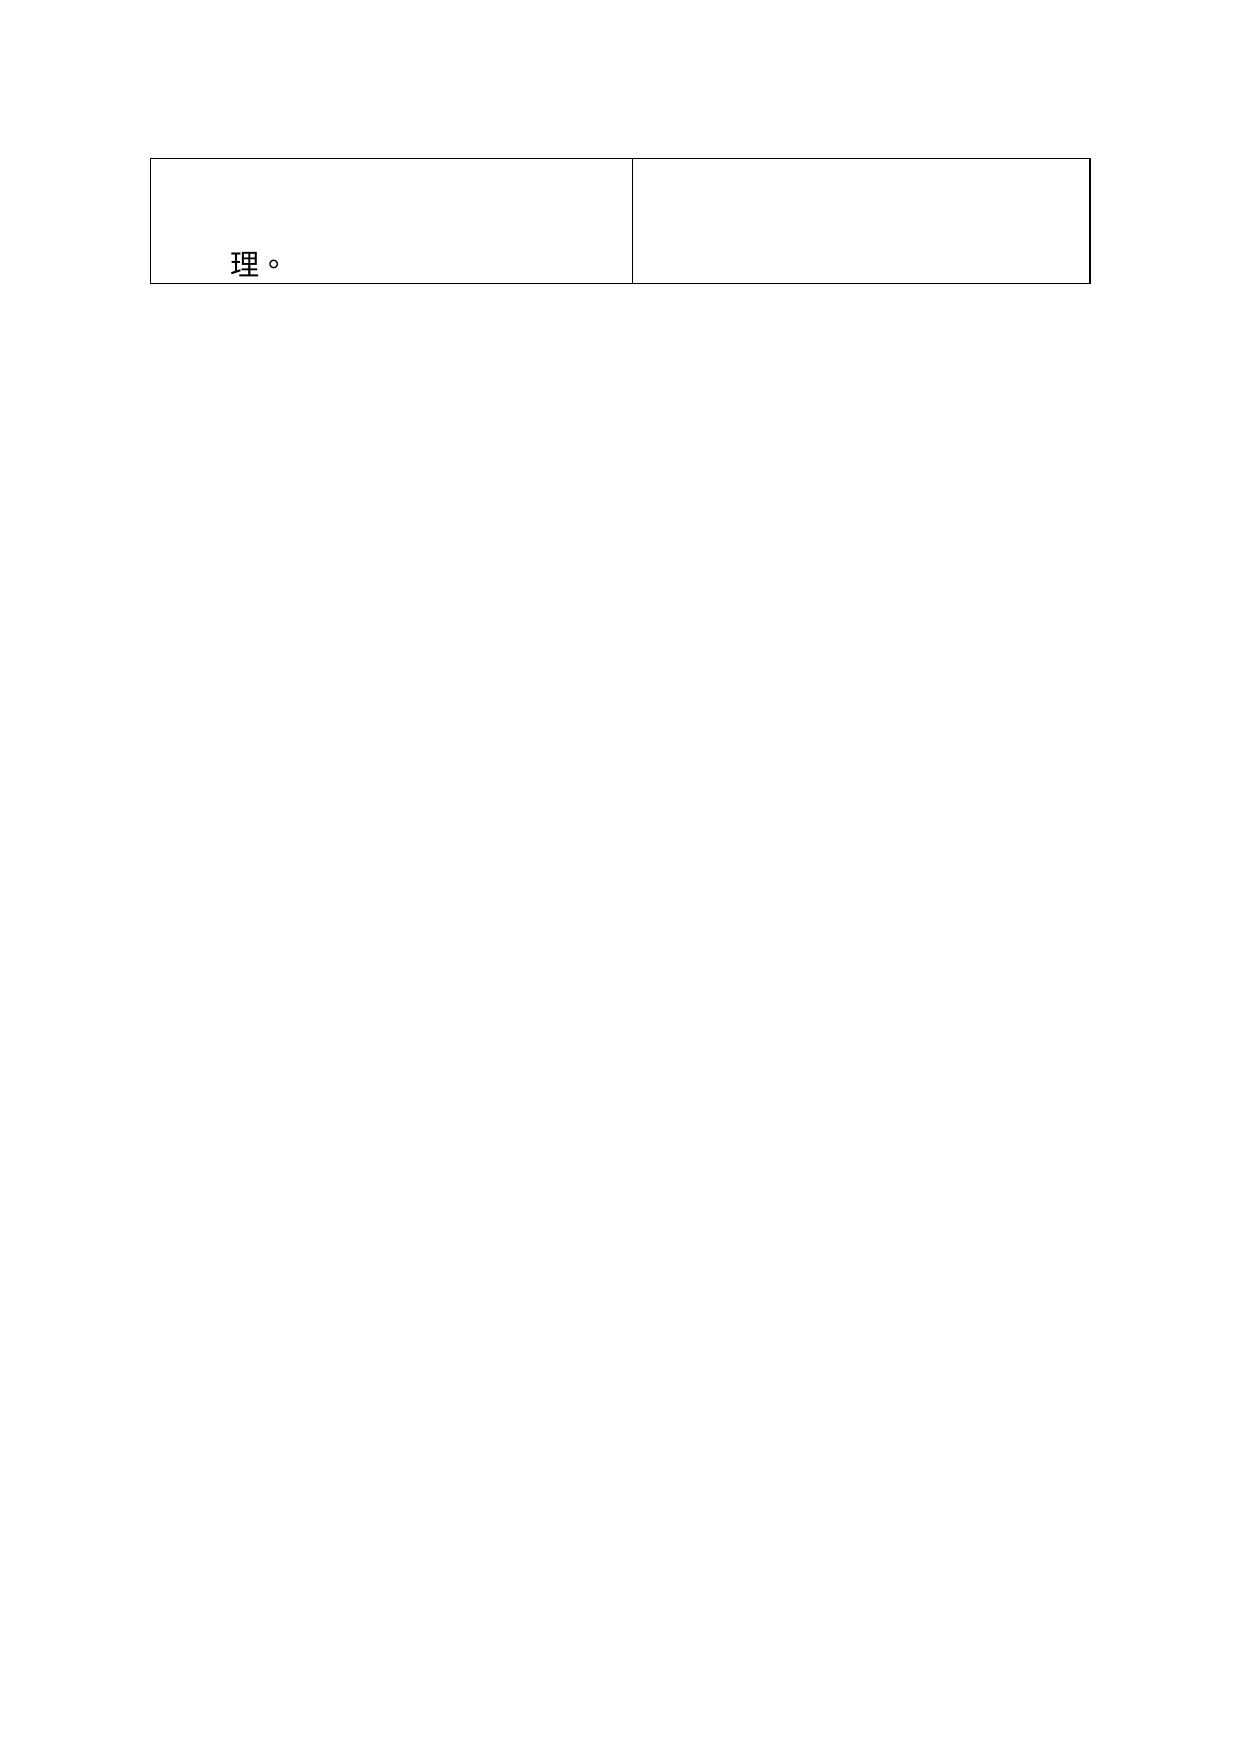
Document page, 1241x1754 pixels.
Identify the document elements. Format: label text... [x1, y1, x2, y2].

table_cell [633, 159, 1089, 283]
table_cell 理。 [151, 159, 632, 283]
